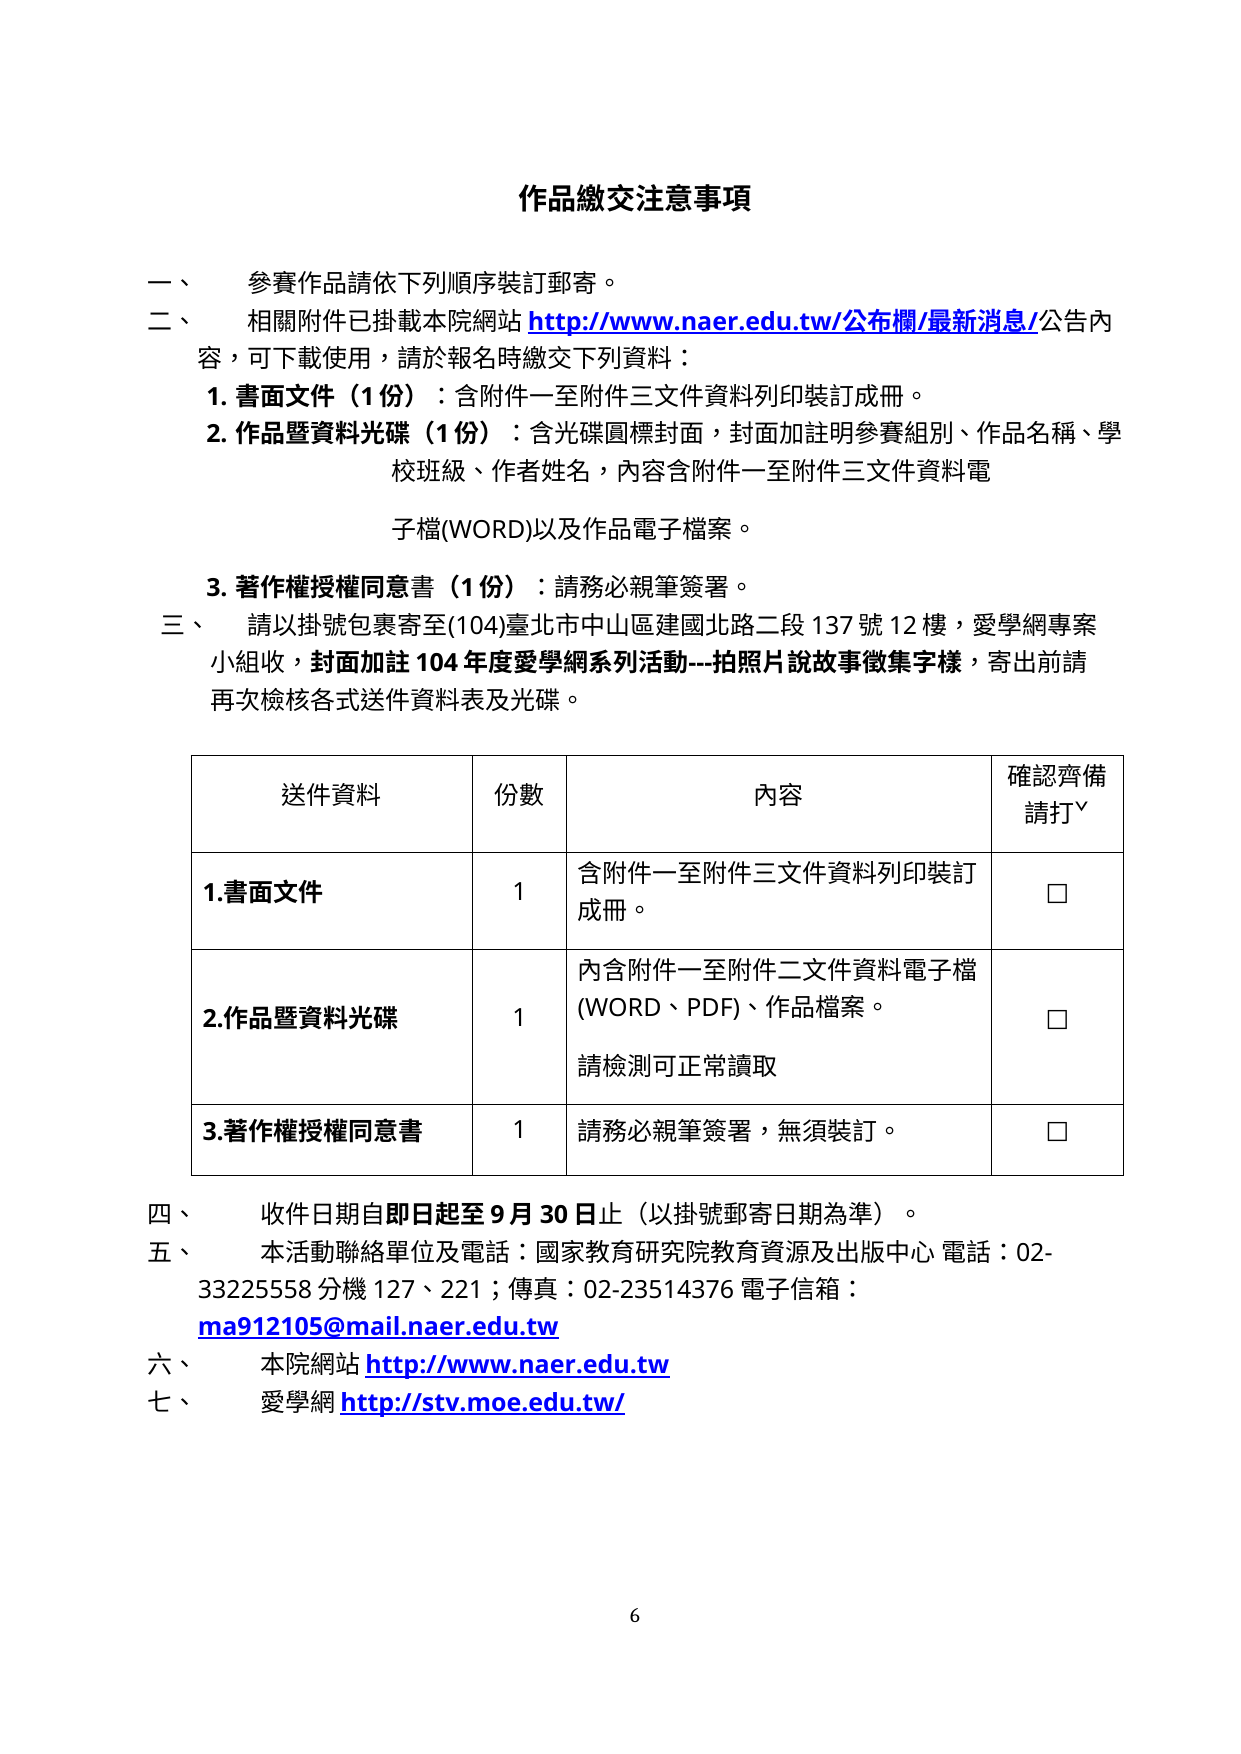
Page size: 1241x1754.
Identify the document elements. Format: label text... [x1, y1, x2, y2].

list 收件日期自即日起至9月30日止（以掛號郵寄日期為準）。 [148, 1194, 1122, 1232]
text 子檔(WORD)以及作品電子檔案。 [235, 509, 1122, 546]
table_cell 2.作品暨資料光碟 [192, 950, 472, 1104]
list 相關附件已掛載本院網站http://www.naer.edu.tw/公布欄/最新消息/公告內容，可下載使用，請於報名時繳交下列資料： [148, 301, 1122, 376]
list 本院網站http://www.naer.edu.tw [148, 1344, 1122, 1382]
table_cell □ [992, 950, 1123, 1104]
table_cell 請務必親筆簽署，無須裝訂。 [567, 1105, 991, 1174]
table_cell 1 [473, 1105, 566, 1174]
table_cell 含附件一至附件三文件資料列印裝訂成冊。 [567, 853, 991, 948]
table_header 送件資料 [192, 756, 472, 852]
list 本活動聯絡單位及電話：國家教育研究院教育資源及出版中心 電話：02-33225558分機127、221；傳真：02-23514376 電子信箱：ma912105@mail.naer.edu.tw [148, 1232, 1122, 1344]
table_header 份數 [473, 756, 566, 852]
table_cell □ [992, 1105, 1123, 1174]
table_header 確認齊備請打ˇ [992, 756, 1123, 852]
list 參賽作品請依下列順序裝訂郵寄。 [148, 263, 1122, 301]
table_cell □ [992, 853, 1123, 948]
table_cell 1 [473, 853, 566, 948]
text 作品繳交注意事項 [148, 159, 1122, 234]
table_cell 內含附件一至附件二文件資料電子檔(WORD、PDF)、作品檔案。 請檢測可正常讀取 [567, 950, 991, 1104]
list 愛學網http://stv.moe.edu.tw/ [148, 1382, 1122, 1419]
table_header 內容 [567, 756, 991, 852]
table_cell 1.書面文件 [192, 853, 472, 948]
list 著作權授權同意書（1份）：請務必親筆簽署。 [206, 567, 1122, 605]
text 校班級、作者姓名，內容含附件一至附件三文件資料電 [235, 451, 1122, 488]
list 書面文件（1份）：含附件一至附件三文件資料列印裝訂成冊。 [206, 376, 1122, 413]
table_cell 1 [473, 950, 566, 1104]
list 請以掛號包裹寄至(104)臺北市中山區建國北路二段137號12樓，愛學網專案小組收，封面加註104年度愛學網系列活動---拍照片說故事徵集字樣，寄出前請再次檢核各式送件資料表及光碟。 [160, 605, 1110, 717]
list 作品暨資料光碟（1份）：含光碟圓標封面，封面加註明參賽組別、作品名稱、學 [206, 413, 1122, 451]
table_cell 3.著作權授權同意書 [192, 1105, 472, 1174]
